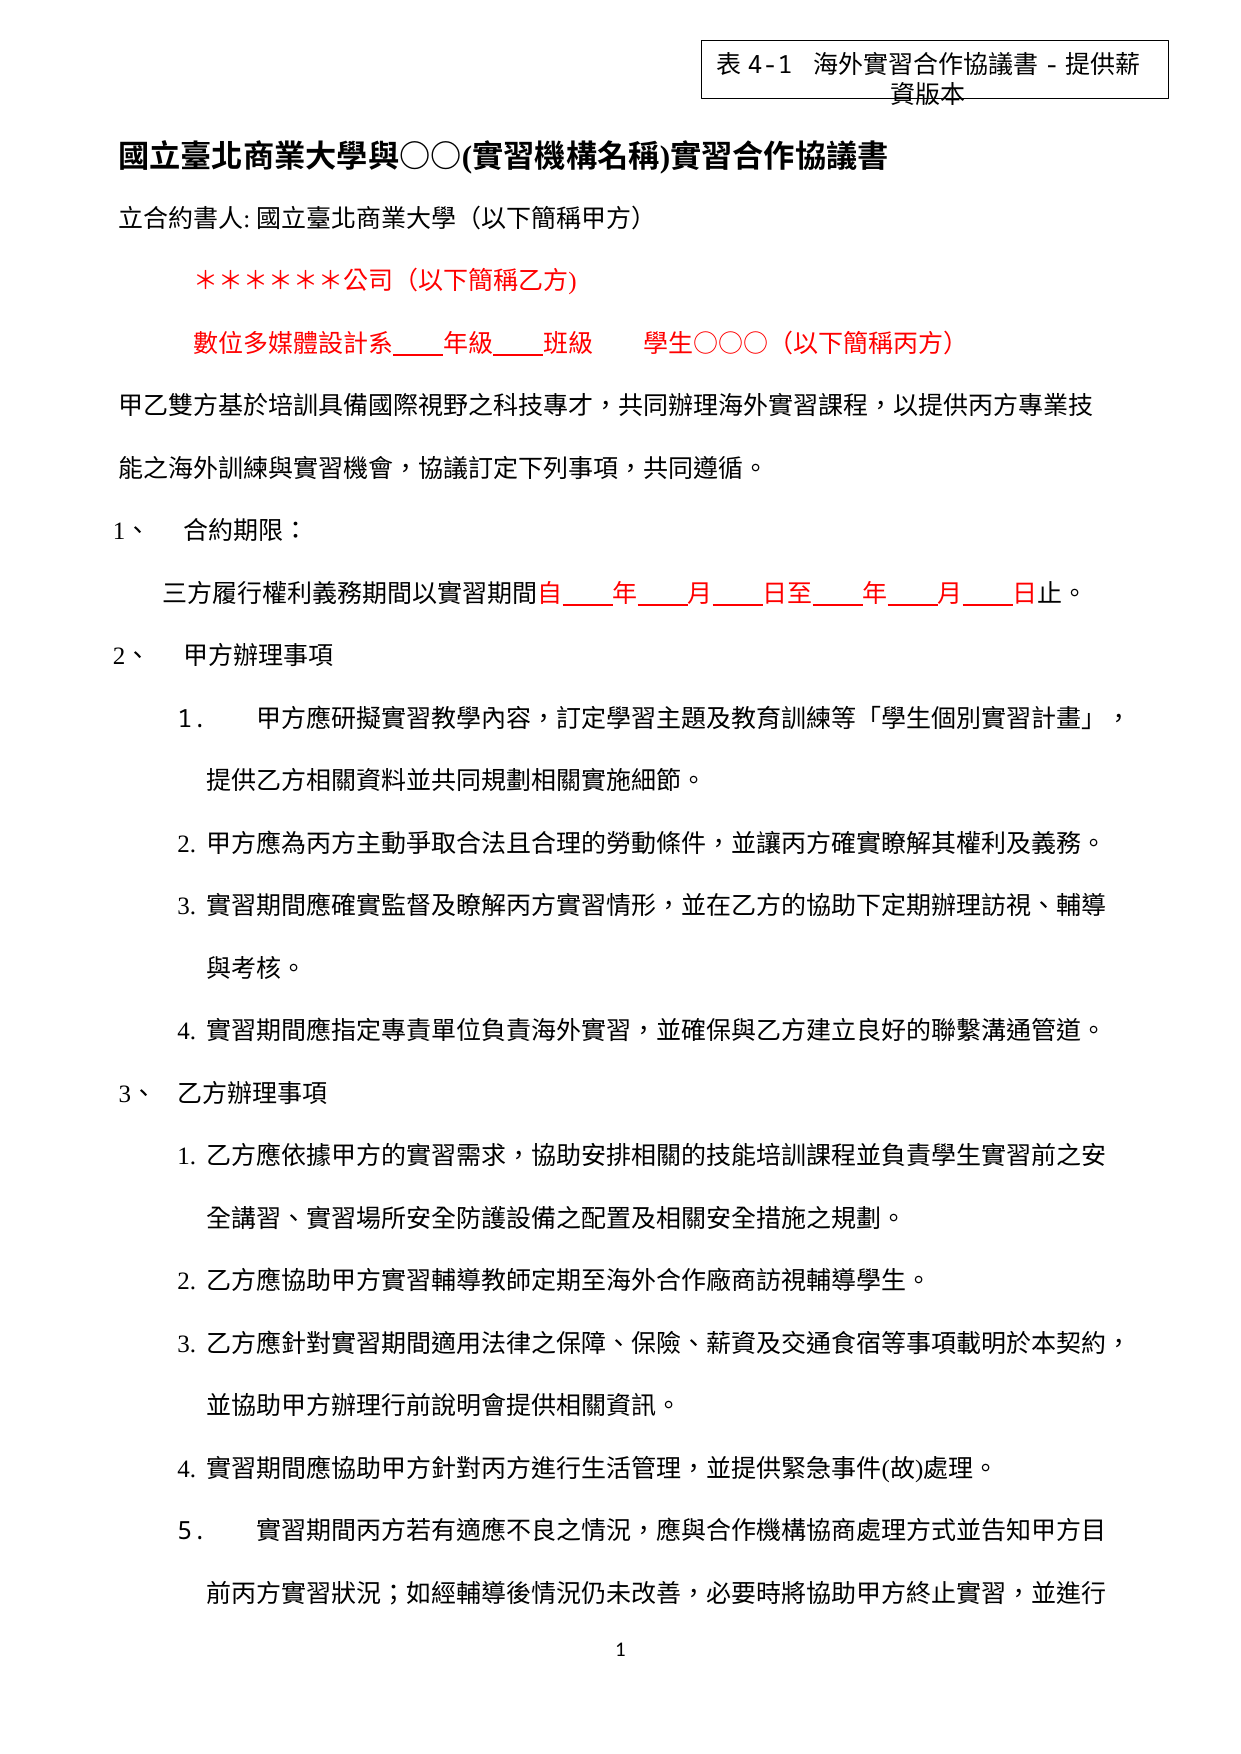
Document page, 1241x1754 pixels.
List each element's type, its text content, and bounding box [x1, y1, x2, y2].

text 甲乙雙方基於培訓具備國際視野之科技專才，共同辦理海外實習課程，以提供丙方專業技能之海外訓練與實習機會，協議訂定下列事項，共同遵循。 [118, 362, 1109, 487]
list 合約期限： [113, 487, 1122, 550]
list 乙方應針對實習期間適用法律之保障、保險、薪資及交通食宿等事項載明於本契約，並協助甲方辦理行前說明會提供相關資訊。 [177, 1300, 1122, 1425]
text ＊＊＊＊＊＊公司（以下簡稱乙方) [78, 237, 1163, 300]
text 國立臺北商業大學與○○(實習機構名稱)實習合作協議書 [78, 112, 1123, 175]
text 三方履行權利義務期間以實習期間自 年 月 日至 年 月 日止。 [133, 550, 1122, 612]
list 甲方辦理事項 [113, 612, 1122, 675]
list 甲方應研擬實習教學內容，訂定學習主題及教育訓練等「學生個別實習計畫」，提供乙方相關資料並共同規劃相關實施細節。 [177, 675, 1122, 800]
list 實習期間應協助甲方針對丙方進行生活管理，並提供緊急事件(故)處理。 [177, 1425, 1122, 1487]
list 乙方辦理事項 [118, 1050, 1122, 1112]
list 甲方應為丙方主動爭取合法且合理的勞動條件，並讓丙方確實瞭解其權利及義務。 [177, 800, 1122, 862]
list 實習期間應指定專責單位負責海外實習，並確保與乙方建立良好的聯繫溝通管道。 [177, 987, 1122, 1050]
list 乙方應依據甲方的實習需求，協助安排相關的技能培訓課程並負責學生實習前之安全講習、實習場所安全防護設備之配置及相關安全措施之規劃。 [177, 1112, 1122, 1237]
list 實習期間應確實監督及瞭解丙方實習情形，並在乙方的協助下定期辦理訪視、輔導與考核。 [177, 862, 1122, 987]
list 乙方應協助甲方實習輔導教師定期至海外合作廠商訪視輔導學生。 [177, 1237, 1122, 1300]
text 數位多媒體設計系 年級 班級 學生○○○（以下簡稱丙方） [78, 300, 1163, 362]
list 實習期間丙方若有適應不良之情況，應與合作機構協商處理方式並告知甲方目前丙方實習狀況；如經輔導後情況仍未改善，必要時將協助甲方終止實習，並進行 [177, 1487, 1122, 1612]
text 立合約書人: 國立臺北商業大學（以下簡稱甲方） [78, 175, 1163, 237]
